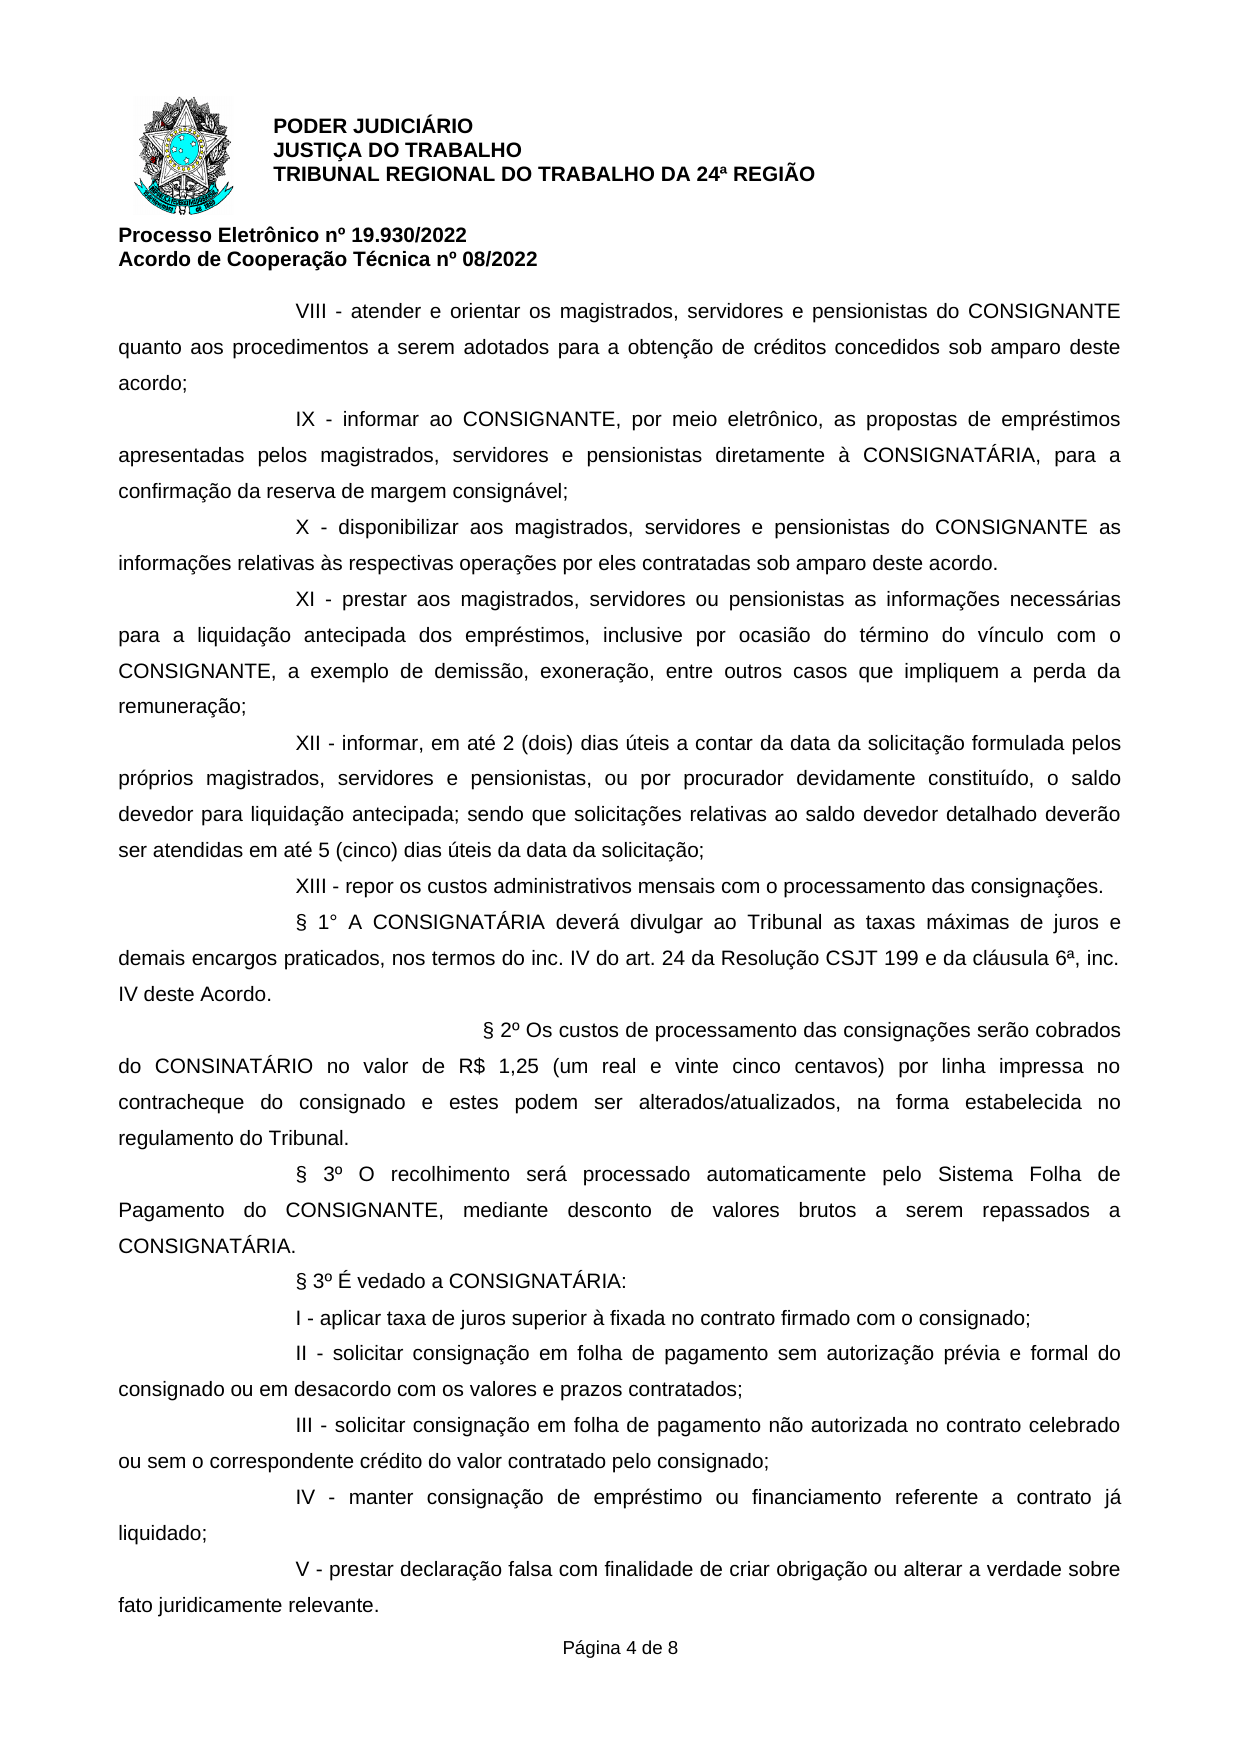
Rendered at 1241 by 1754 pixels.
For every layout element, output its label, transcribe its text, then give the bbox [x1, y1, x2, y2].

text IV - manter consignação de empréstimo ou financiamento referente a contrato já liquidado; [118, 1485, 1122, 1545]
text III - solicitar consignação em folha de pagamento não autorizada no contrato celebrado ou sem o correspondente crédito do valor contratado pelo consignado; [118, 1413, 1122, 1473]
text VIII - atender e orientar os magistrados, servidores e pensionistas do CONSIGNANTE quanto aos procedimentos a serem adotados para a obtenção de créditos concedidos sob amparo deste acordo; [118, 299, 1122, 395]
text I - aplicar taxa de juros superior à fixada no contrato firmado com o consignado; [118, 1305, 1122, 1329]
text § 2º Os custos de processamento das consignações serão cobrados do CONSINATÁRIO no valor de R$ 1,25 (um real e vinte cinco centavos) por linha impressa no contracheque do consignado e estes podem ser alterados/atualizados, na forma estabelecida no regulamento do Tribunal. [118, 1018, 1122, 1149]
text § 3º É vedado a CONSIGNATÁRIA: [118, 1269, 1122, 1293]
text II - solicitar consignação em folha de pagamento sem autorização prévia e formal do consignado ou em desacordo com os valores e prazos contratados; [118, 1341, 1122, 1401]
text IX - informar ao CONSIGNANTE, por meio eletrônico, as propostas de empréstimos apresentadas pelos magistrados, servidores e pensionistas diretamente à CONSIGNATÁRIA, para a confirmação da reserva de margem consignável; [118, 407, 1122, 503]
text XII - informar, em até 2 (dois) dias úteis a contar da data da solicitação formulada pelos próprios magistrados, servidores e pensionistas, ou por procurador devidamente constituído, o saldo devedor para liquidação antecipada; sendo que solicitações relativas ao saldo devedor detalhado deverão ser atendidas em até 5 (cinco) dias úteis da data da solicitação; [118, 730, 1122, 862]
text X - disponibilizar aos magistrados, servidores e pensionistas do CONSIGNANTE as informações relativas às respectivas operações por eles contratadas sob amparo deste acordo. [118, 515, 1122, 574]
text V - prestar declaração falsa com finalidade de criar obrigação ou alterar a verdade sobre fato juridicamente relevante. [118, 1557, 1122, 1617]
text § 3º O recolhimento será processado automaticamente pelo Sistema Folha de Pagamento do CONSIGNANTE, mediante desconto de valores brutos a serem repassados a CONSIGNATÁRIA. [118, 1162, 1122, 1257]
text XI - prestar aos magistrados, servidores ou pensionistas as informações necessárias para a liquidação antecipada dos empréstimos, inclusive por ocasião do término do vínculo com o CONSIGNANTE, a exemplo de demissão, exoneração, entre outros casos que impliquem a perda da remuneração; [118, 587, 1122, 718]
text § 1° A CONSIGNATÁRIA deverá divulgar ao Tribunal as taxas máximas de juros e demais encargos praticados, nos termos do inc. IV do art. 24 da Resolução CSJT 199 e da cláusula 6ª, inc. IV deste Acordo. [118, 910, 1122, 1006]
text XIII - repor os custos administrativos mensais com o processamento das consignações. [118, 874, 1122, 898]
